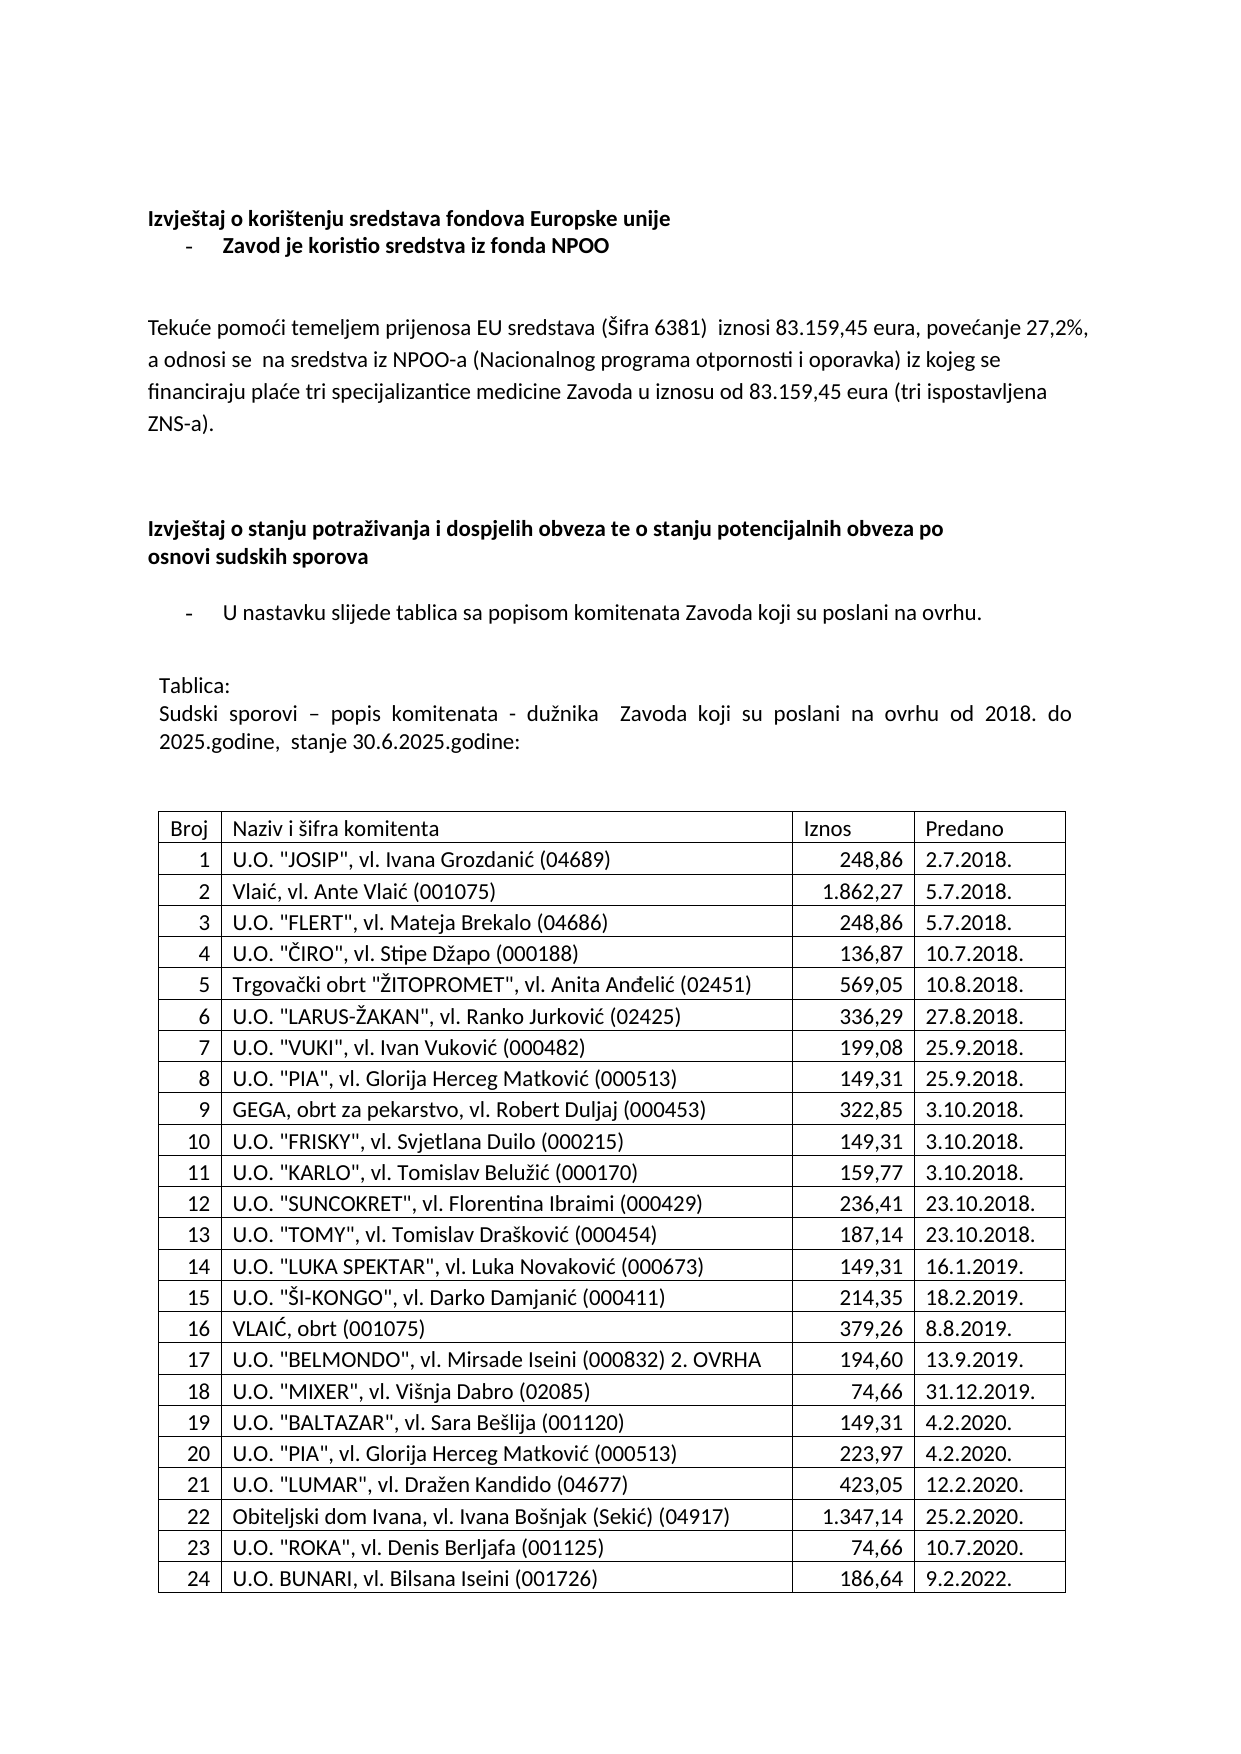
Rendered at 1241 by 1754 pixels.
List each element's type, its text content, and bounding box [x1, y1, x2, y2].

table_cell 5.7.2018. [915, 906, 1065, 936]
table_cell 248,86 [793, 906, 914, 936]
table_cell 18.2.2019. [915, 1281, 1065, 1311]
table_cell 4 [159, 937, 221, 967]
table_cell 2 [159, 875, 221, 905]
table_cell 24 [159, 1562, 221, 1592]
table_cell 8.8.2019. [915, 1312, 1065, 1342]
table_cell 149,31 [793, 1062, 914, 1092]
table_cell 3.10.2018. [915, 1125, 1065, 1155]
table_cell U.O. "ROKA", vl. Denis Berljafa (001125) [222, 1531, 792, 1561]
table_cell 15 [159, 1281, 221, 1311]
table_cell U.O. "KARLO", vl. Tomislav Belužić (000170) [222, 1156, 792, 1186]
text Tekuće pomoći temeljem prijenosa EU sredstava (Šifra 6381) iznosi 83.159,45 eura, povećanje 27,2%, a odnosi se na sredstva iz NPOO-a (Nacionalnog programa otpornosti i oporavka) iz kojeg se financiraju plaće tri specijalizantice medicine Zavoda u iznosu od 83.159,45 eura (tri ispostavljena ZNS-a). [148, 313, 1093, 437]
table_cell U.O. "LARUS-ŽAKAN", vl. Ranko Jurković (02425) [222, 1000, 792, 1030]
table_header Broj [159, 812, 221, 842]
table_cell U.O. "VUKI", vl. Ivan Vuković (000482) [222, 1031, 792, 1061]
table_cell 10 [159, 1125, 221, 1155]
table_header Tablica: Sudski sporovi – popis komitenata - dužnika Zavoda koji su poslani na ovrhu od 2018. do 2025.godine, stanje 30.6.2025.godine: [148, 671, 1084, 783]
table_cell U.O. "TOMY", vl. Tomislav Drašković (000454) [222, 1218, 792, 1248]
table_cell [1201, 783, 1240, 1593]
table_cell 13 [159, 1218, 221, 1248]
table_cell 248,86 [793, 843, 914, 873]
table_cell 186,64 [793, 1562, 914, 1592]
table_cell 3 [159, 906, 221, 936]
table_cell U.O. BUNARI, vl. Bilsana Iseini (001726) [222, 1562, 792, 1592]
table_cell 25.2.2020. [915, 1500, 1065, 1530]
table_cell 12 [159, 1187, 221, 1217]
table_cell 16 [159, 1312, 221, 1342]
table_cell 214,35 [793, 1281, 914, 1311]
table_cell 379,26 [793, 1312, 914, 1342]
table_cell U.O. "ŠI-KONGO", vl. Darko Damjanić (000411) [222, 1281, 792, 1311]
table_cell 569,05 [793, 968, 914, 998]
table_cell 23.10.2018. [915, 1187, 1065, 1217]
table_cell U.O. "PIA", vl. Glorija Herceg Matković (000513) [222, 1437, 792, 1467]
table_cell 7 [159, 1031, 221, 1061]
table_cell 10.7.2018. [915, 937, 1065, 967]
text osnovi sudskih sporova [148, 542, 1093, 570]
table_cell 1 [159, 843, 221, 873]
table_header [1201, 671, 1240, 783]
table_cell 10.7.2020. [915, 1531, 1065, 1561]
table_cell 223,97 [793, 1437, 914, 1467]
table_cell 6 [159, 1000, 221, 1030]
table_cell 13.9.2019. [915, 1343, 1065, 1373]
table_cell 159,77 [793, 1156, 914, 1186]
table_cell Trgovački obrt "ŽITOPROMET", vl. Anita Anđelić (02451) [222, 968, 792, 998]
table_cell 5.7.2018. [915, 875, 1065, 905]
table_cell VLAIĆ, obrt (001075) [222, 1312, 792, 1342]
table_cell 2.7.2018. [915, 843, 1065, 873]
text Izvještaj o korištenju sredstava fondova Europske unije [148, 204, 1093, 232]
table_cell U.O. "FLERT", vl. Mateja Brekalo (04686) [222, 906, 792, 936]
table_cell 194,60 [793, 1343, 914, 1373]
table_cell 3.10.2018. [915, 1156, 1065, 1186]
table_cell 18 [159, 1375, 221, 1405]
table_cell 1.347,14 [793, 1500, 914, 1530]
table_cell 136,87 [793, 937, 914, 967]
table_header Iznos [793, 812, 914, 842]
table_cell 336,29 [793, 1000, 914, 1030]
table_cell 236,41 [793, 1187, 914, 1217]
table_cell 16.1.2019. [915, 1250, 1065, 1280]
table_cell GEGA, obrt za pekarstvo, vl. Robert Duljaj (000453) [222, 1093, 792, 1123]
table_cell 10.8.2018. [915, 968, 1065, 998]
table_cell 187,14 [793, 1218, 914, 1248]
table_cell 199,08 [793, 1031, 914, 1061]
table_cell 1.862,27 [793, 875, 914, 905]
table_cell 3.10.2018. [915, 1093, 1065, 1123]
table_cell 149,31 [793, 1406, 914, 1436]
table_cell 5 [159, 968, 221, 998]
table_cell U.O. "JOSIP", vl. Ivana Grozdanić (04689) [222, 843, 792, 873]
list U nastavku slijede tablica sa popisom komitenata Zavoda koji su poslani na ovrhu. [185, 598, 1093, 626]
table_cell [1085, 783, 1201, 1593]
table_cell 17 [159, 1343, 221, 1373]
table_cell 21 [159, 1468, 221, 1498]
table_cell 4.2.2020. [915, 1437, 1065, 1467]
table_header Naziv i šifra komitenta [222, 812, 792, 842]
table_cell 19 [159, 1406, 221, 1436]
table_cell 149,31 [793, 1125, 914, 1155]
list Zavod je koristio sredstva iz fonda NPOO [185, 232, 1093, 260]
table_header Predano [915, 812, 1065, 842]
table_cell 423,05 [793, 1468, 914, 1498]
table_cell U.O. "LUMAR", vl. Dražen Kandido (04677) [222, 1468, 792, 1498]
table_cell U.O. "BALTAZAR", vl. Sara Bešlija (001120) [222, 1406, 792, 1436]
table_cell 23.10.2018. [915, 1218, 1065, 1248]
table_cell U.O. "FRISKY", vl. Svjetlana Duilo (000215) [222, 1125, 792, 1155]
table_cell U.O. "SUNCOKRET", vl. Florentina Ibraimi (000429) [222, 1187, 792, 1217]
table_cell 12.2.2020. [915, 1468, 1065, 1498]
table_cell 149,31 [793, 1250, 914, 1280]
table_cell 22 [159, 1500, 221, 1530]
table_cell 31.12.2019. [915, 1375, 1065, 1405]
table_cell U.O. "BELMONDO", vl. Mirsade Iseini (000832) 2. OVRHA [222, 1343, 792, 1373]
text Izvještaj o stanju potraživanja i dospjelih obveza te o stanju potencijalnih obveza po [148, 514, 1093, 542]
table_cell U.O. "MIXER", vl. Višnja Dabro (02085) [222, 1375, 792, 1405]
table_cell Vlaić, vl. Ante Vlaić (001075) [222, 875, 792, 905]
table_cell 74,66 [793, 1375, 914, 1405]
table_cell [148, 783, 1084, 1593]
table_header [1085, 671, 1201, 783]
table_cell U.O. "LUKA SPEKTAR", vl. Luka Novaković (000673) [222, 1250, 792, 1280]
table_cell Obiteljski dom Ivana, vl. Ivana Bošnjak (Sekić) (04917) [222, 1500, 792, 1530]
table_cell 322,85 [793, 1093, 914, 1123]
table_cell 14 [159, 1250, 221, 1280]
table_cell 9.2.2022. [915, 1562, 1065, 1592]
table_cell U.O. "PIA", vl. Glorija Herceg Matković (000513) [222, 1062, 792, 1092]
table_cell 27.8.2018. [915, 1000, 1065, 1030]
table_cell 8 [159, 1062, 221, 1092]
table_cell 11 [159, 1156, 221, 1186]
table_cell U.O. "ČIRO", vl. Stipe Džapo (000188) [222, 937, 792, 967]
table_cell 23 [159, 1531, 221, 1561]
table_cell 25.9.2018. [915, 1031, 1065, 1061]
table_cell 25.9.2018. [915, 1062, 1065, 1092]
table_cell 74,66 [793, 1531, 914, 1561]
table_cell 9 [159, 1093, 221, 1123]
table_cell 20 [159, 1437, 221, 1467]
table_cell 4.2.2020. [915, 1406, 1065, 1436]
